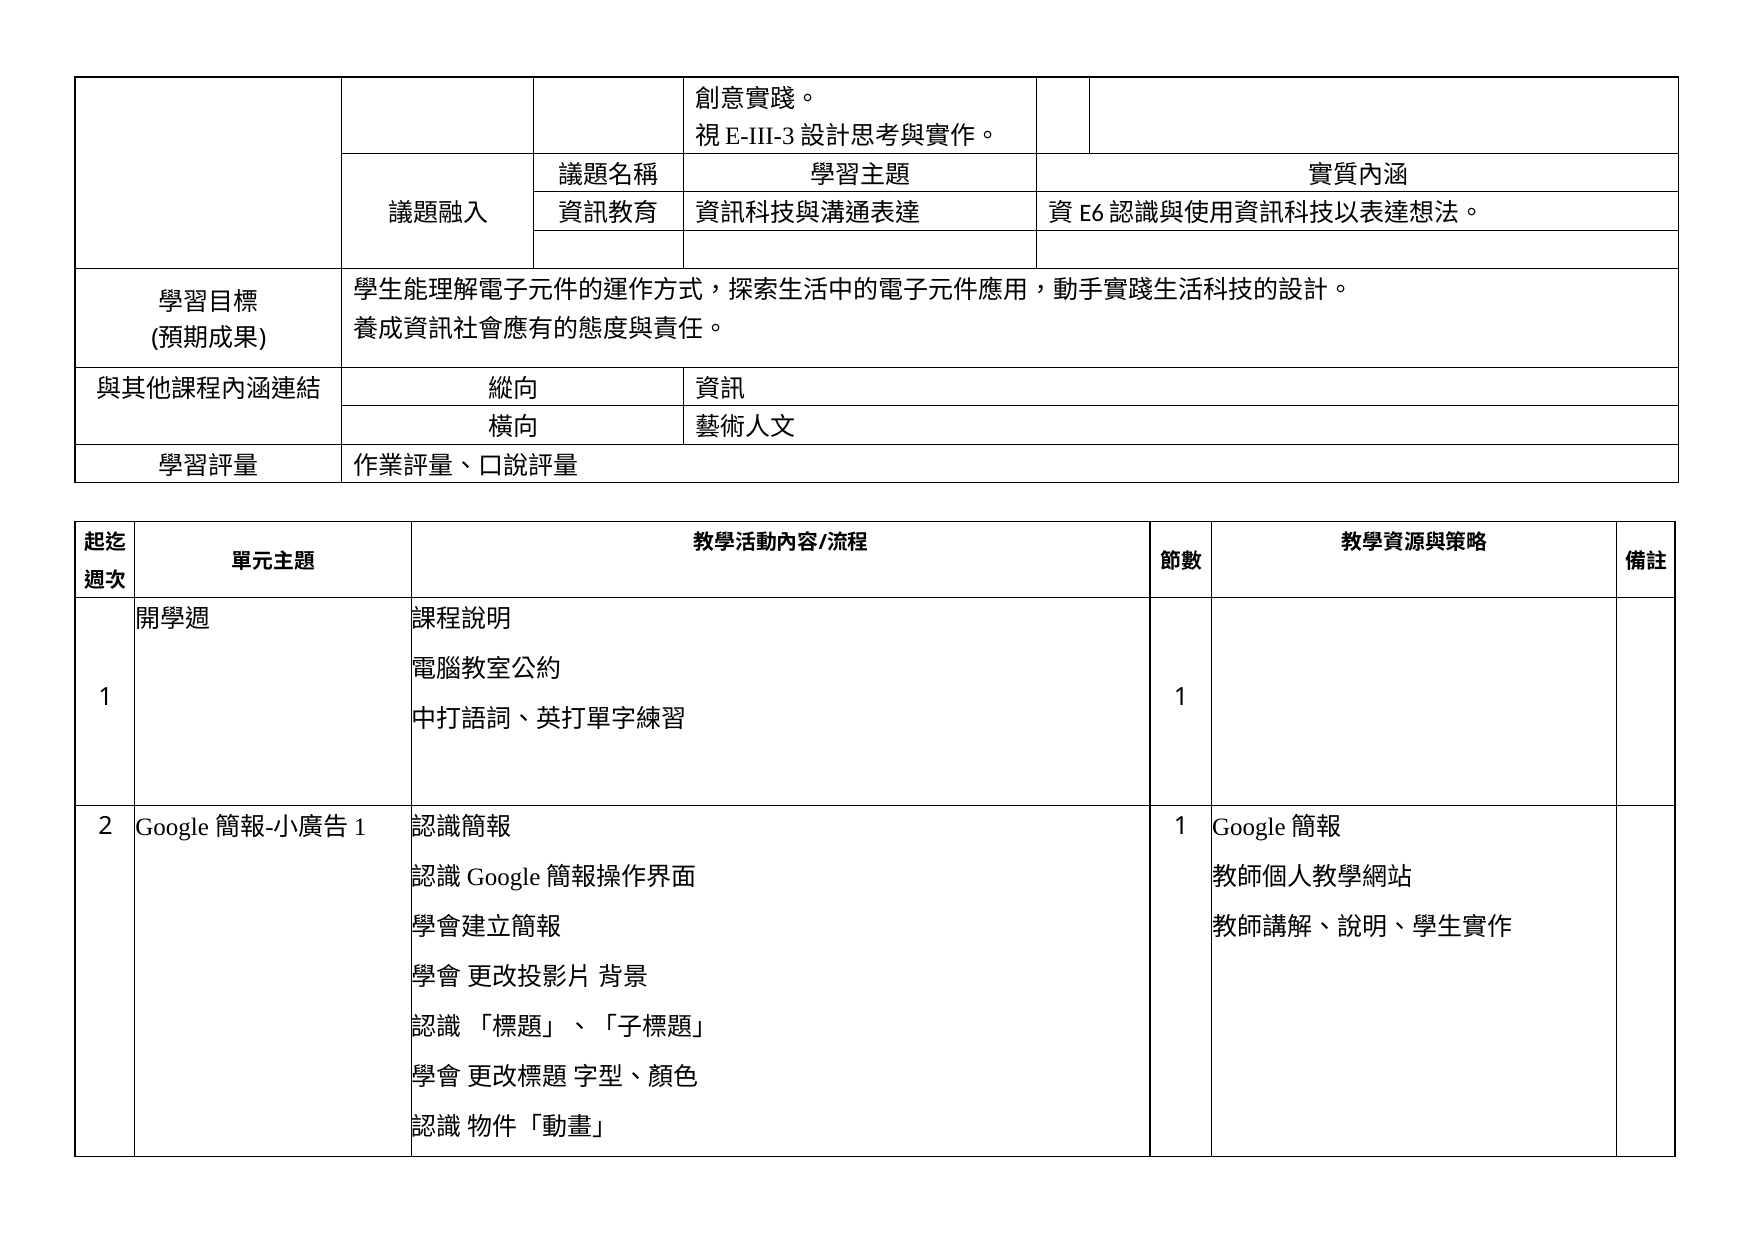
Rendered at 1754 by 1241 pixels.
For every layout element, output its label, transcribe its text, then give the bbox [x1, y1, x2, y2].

table_cell [684, 231, 1036, 268]
table_cell 縱向 [342, 368, 683, 405]
table_cell 資 E6 認識與使用資訊科技以表達想法。 [1037, 192, 1678, 229]
table_cell 2 [76, 806, 134, 1156]
table_cell 學生能理解電子元件的運作方式，探索生活中的電子元件應用，動手實踐生活科技的設計。 養成資訊社會應有的態度與責任。 [342, 269, 1678, 367]
table_cell 開學週 [135, 598, 411, 805]
table_cell 資訊科技與溝通表達 [684, 192, 1036, 229]
table_cell [534, 231, 683, 268]
table_header 起迄週次 [76, 522, 134, 597]
table_cell 藝術人文 [684, 406, 1678, 444]
table_header 單元主題 [135, 522, 411, 597]
table_cell 1 [1151, 806, 1211, 1156]
table_cell 作業評量、口說評量 [342, 445, 1678, 482]
table_cell 橫向 [342, 406, 683, 444]
table_cell Google 簡報 教師個人教學網站 教師講解、說明、學生實作 [1212, 806, 1616, 1156]
table_cell [534, 78, 683, 152]
table_cell 課程說明 電腦教室公約 中打語詞、英打單字練習 [412, 598, 1149, 805]
table_cell Google 簡報-小廣告1 [135, 806, 411, 1156]
table_cell 資訊 [684, 368, 1678, 405]
table_cell 學習評量 [76, 445, 341, 482]
table_header 教學資源與策略 [1212, 522, 1616, 597]
table_cell 認識簡報 認識Google 簡報操作界面 學會建立簡報 學會 更改投影片 背景 認識 「標題」、「子標題」 學會 更改標題 字型、顏色 認識 物件「動畫」 [412, 806, 1149, 1156]
table_cell 與其他課程內涵連結 [76, 368, 341, 444]
table_cell 議題融入 [342, 154, 533, 268]
table_header 備註 [1617, 522, 1674, 597]
table_cell 1 [76, 598, 134, 805]
table_cell 學習主題 [684, 154, 1036, 191]
table_cell [1617, 806, 1674, 1156]
table_header 節數 [1151, 522, 1211, 597]
table_cell [1617, 598, 1674, 805]
table_cell 實質內涵 [1037, 154, 1678, 191]
table_header 教學活動內容/流程 [412, 522, 1149, 597]
table_cell 1 [1151, 598, 1211, 805]
table_cell 學習目標 (預期成果) [76, 269, 341, 367]
table_cell [1037, 231, 1678, 268]
table_cell 創意實踐。 視E-III-3 設計思考與實作。 [684, 78, 1036, 152]
table_cell 議題名稱 [534, 154, 683, 191]
table_cell 資訊教育 [534, 192, 683, 229]
table_cell [1212, 598, 1616, 805]
